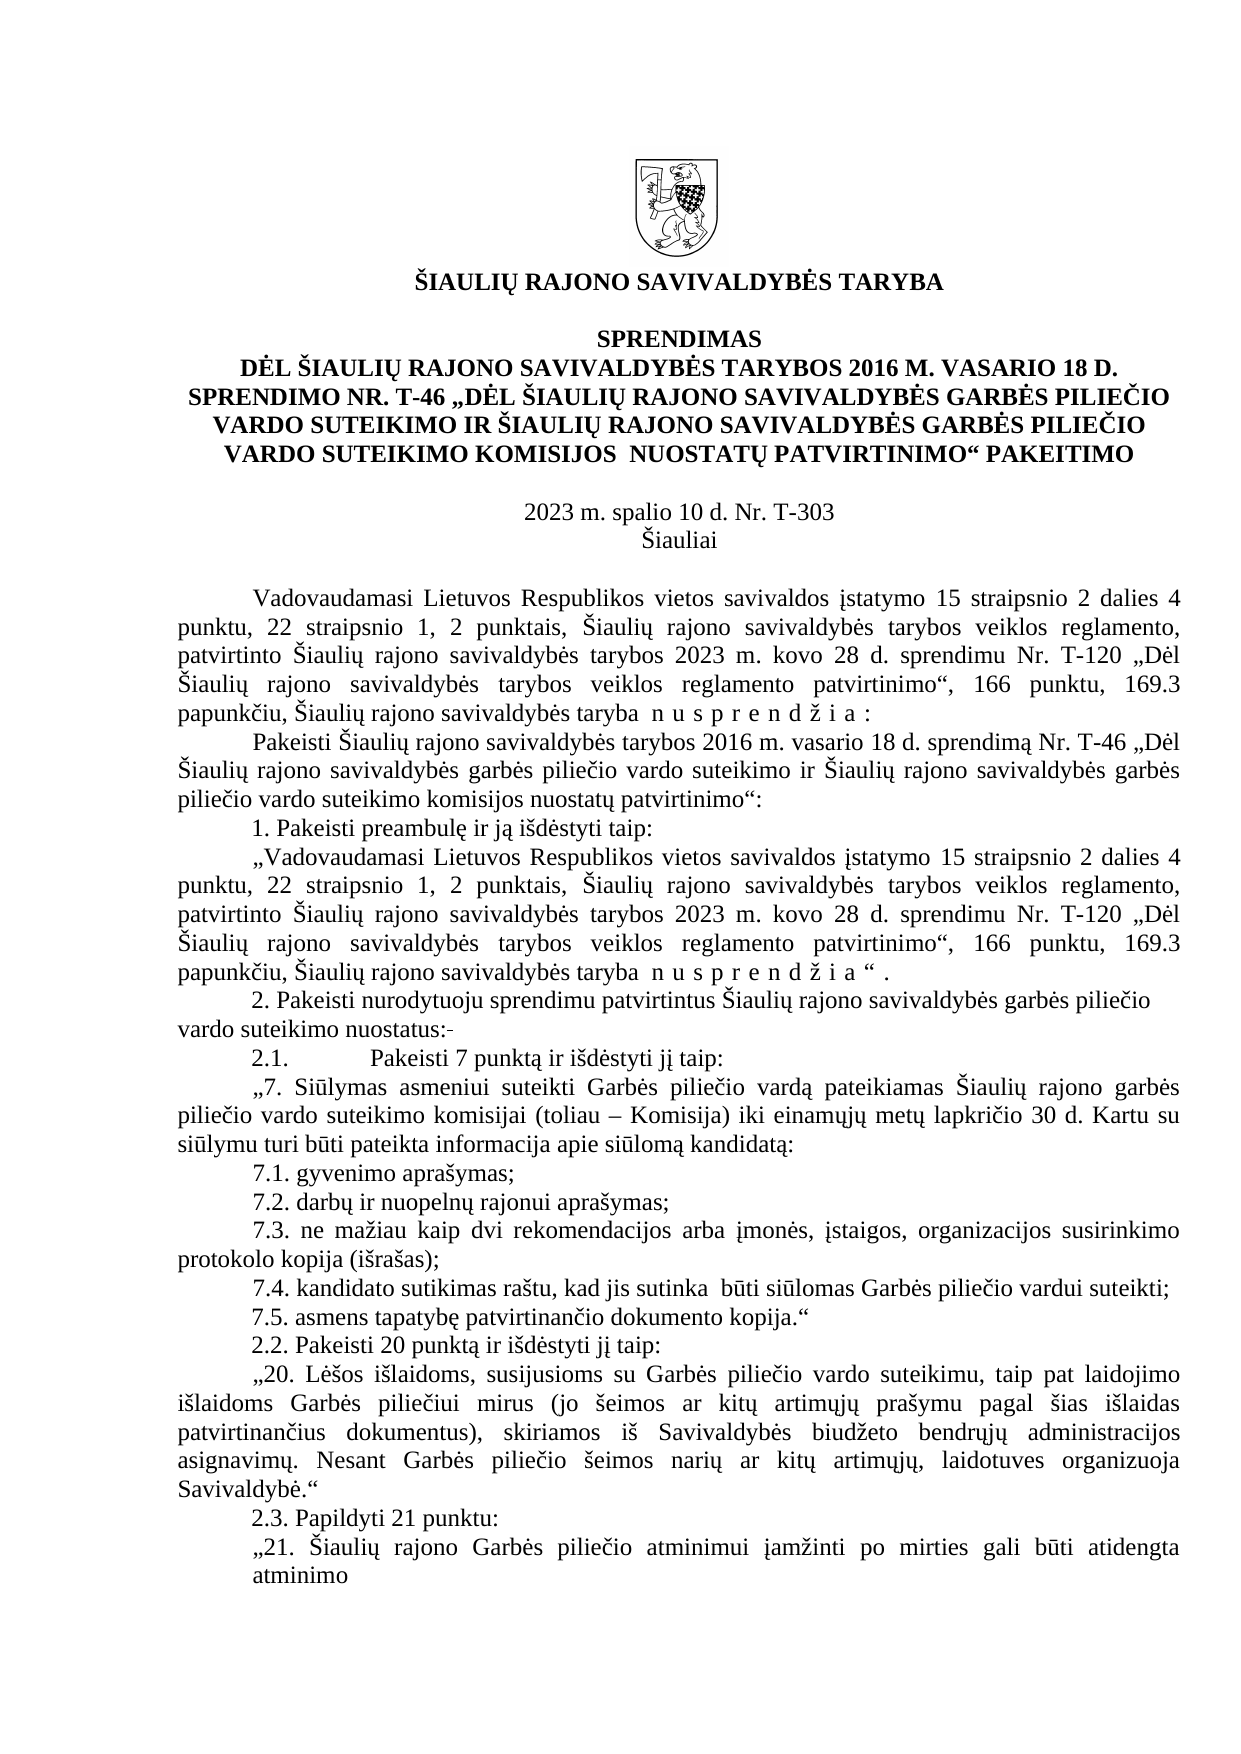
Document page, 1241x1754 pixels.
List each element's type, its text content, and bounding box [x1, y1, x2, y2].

text Pakeisti Šiaulių rajono savivaldybės tarybos 2016 m. vasario 18 d. sprendimą Nr. T-46 „Dėl Šiaulių rajono savivaldybės garbės piliečio vardo suteikimo ir Šiaulių rajono savivaldybės garbės piliečio vardo suteikimo komisijos nuostatų patvirtinimo“: [177, 727, 1181, 813]
text 7.3. ne mažiau kaip dvi rekomendacijos arba įmonės, įstaigos, organizacijos susirinkimo protokolo kopija (išrašas); [177, 1216, 1181, 1273]
text 2. Pakeisti nurodytuoju sprendimu patvirtintus Šiaulių rajono savivaldybės garbės piliečio [251, 986, 1181, 1014]
text ŠIAULIŲ RAJONO SAVIVALDYBĖS TARYBA [177, 267, 1181, 296]
text „20. Lėšos išlaidoms, susijusioms su Garbės piliečio vardo suteikimu, taip pat laidojimo išlaidoms Garbės piliečiui mirus (jo šeimos ar kitų artimųjų prašymu pagal šias išlaidas patvirtinančius dokumentus), skiriamos iš Savivaldybės biudžeto bendrųjų administracijos asignavimų. Nesant Garbės piliečio šeimos narių ar kitų artimųjų, laidotuves organizuoja Savivaldybė.“ [177, 1359, 1181, 1503]
text SPRENDIMAS [177, 324, 1181, 353]
text 2.1. Pakeisti 7 punktą ir išdėstyti jį taip: [251, 1043, 1181, 1072]
text 7.1. gyvenimo aprašymas; [177, 1158, 1181, 1187]
text vardo suteikimo nuostatus: [177, 1014, 1181, 1043]
text Vadovaudamasi Lietuvos Respublikos vietos savivaldos įstatymo 15 straipsnio 2 dalies 4 punktu, 22 straipsnio 1, 2 punktais, Šiaulių rajono savivaldybės tarybos veiklos reglamento, patvirtinto Šiaulių rajono savivaldybės tarybos 2023 m. kovo 28 d. sprendimu Nr. T-120 „Dėl Šiaulių rajono savivaldybės tarybos veiklos reglamento patvirtinimo“, 166 punktu, 169.3 papunkčiu, Šiaulių rajono savivaldybės taryba nusprendžia: [177, 583, 1181, 727]
text „21. Šiaulių rajono Garbės piliečio atminimui įamžinti po mirties gali būti atidengta atminimo [252, 1532, 1181, 1589]
text 7.2. darbų ir nuopelnų rajonui aprašymas; [177, 1187, 1181, 1216]
text 2023 m. spalio 10 d. Nr. T-303 [177, 497, 1181, 526]
text 2.3. Papildyti 21 punktu: [251, 1503, 1181, 1532]
text „Vadovaudamasi Lietuvos Respublikos vietos savivaldos įstatymo 15 straipsnio 2 dalies 4 punktu, 22 straipsnio 1, 2 punktais, Šiaulių rajono savivaldybės tarybos veiklos reglamento, patvirtinto Šiaulių rajono savivaldybės tarybos 2023 m. kovo 28 d. sprendimu Nr. T-120 „Dėl Šiaulių rajono savivaldybės tarybos veiklos reglamento patvirtinimo“, 166 punktu, 169.3 papunkčiu, Šiaulių rajono savivaldybės taryba nusprendžia“. [177, 842, 1181, 986]
text 2.2. Pakeisti 20 punktą ir išdėstyti jį taip: [251, 1331, 1181, 1359]
text „7. Siūlymas asmeniui suteikti Garbės piliečio vardą pateikiamas Šiaulių rajono garbės piliečio vardo suteikimo komisijai (toliau – Komisija) iki einamųjų metų lapkričio 30 d. Kartu su siūlymu turi būti pateikta informacija apie siūlomą kandidatą: [177, 1072, 1181, 1158]
text DĖL ŠIAULIŲ RAJONO SAVIVALDYBĖS TARYBOS 2016 M. VASARIO 18 D. SPRENDIMO NR. T-46 „DĖL ŠIAULIŲ RAJONO SAVIVALDYBĖS GARBĖS PILIEČIO VARDO SUTEIKIMO IR ŠIAULIŲ RAJONO SAVIVALDYBĖS GARBĖS PILIEČIO VARDO SUTEIKIMO KOMISIJOS NUOSTATŲ PATVIRTINIMO“ PAKEITIMO [177, 353, 1181, 468]
text 7.5. asmens tapatybę patvirtinančio dokumento kopija.“ [177, 1302, 1181, 1331]
text 7.4. kandidato sutikimas raštu, kad jis sutinka būti siūlomas Garbės piliečio vardui suteikti; [177, 1273, 1181, 1302]
text 1. Pakeisti preambulę ir ją išdėstyti taip: [177, 813, 1181, 842]
subtitle Šiauliai [177, 526, 1181, 554]
